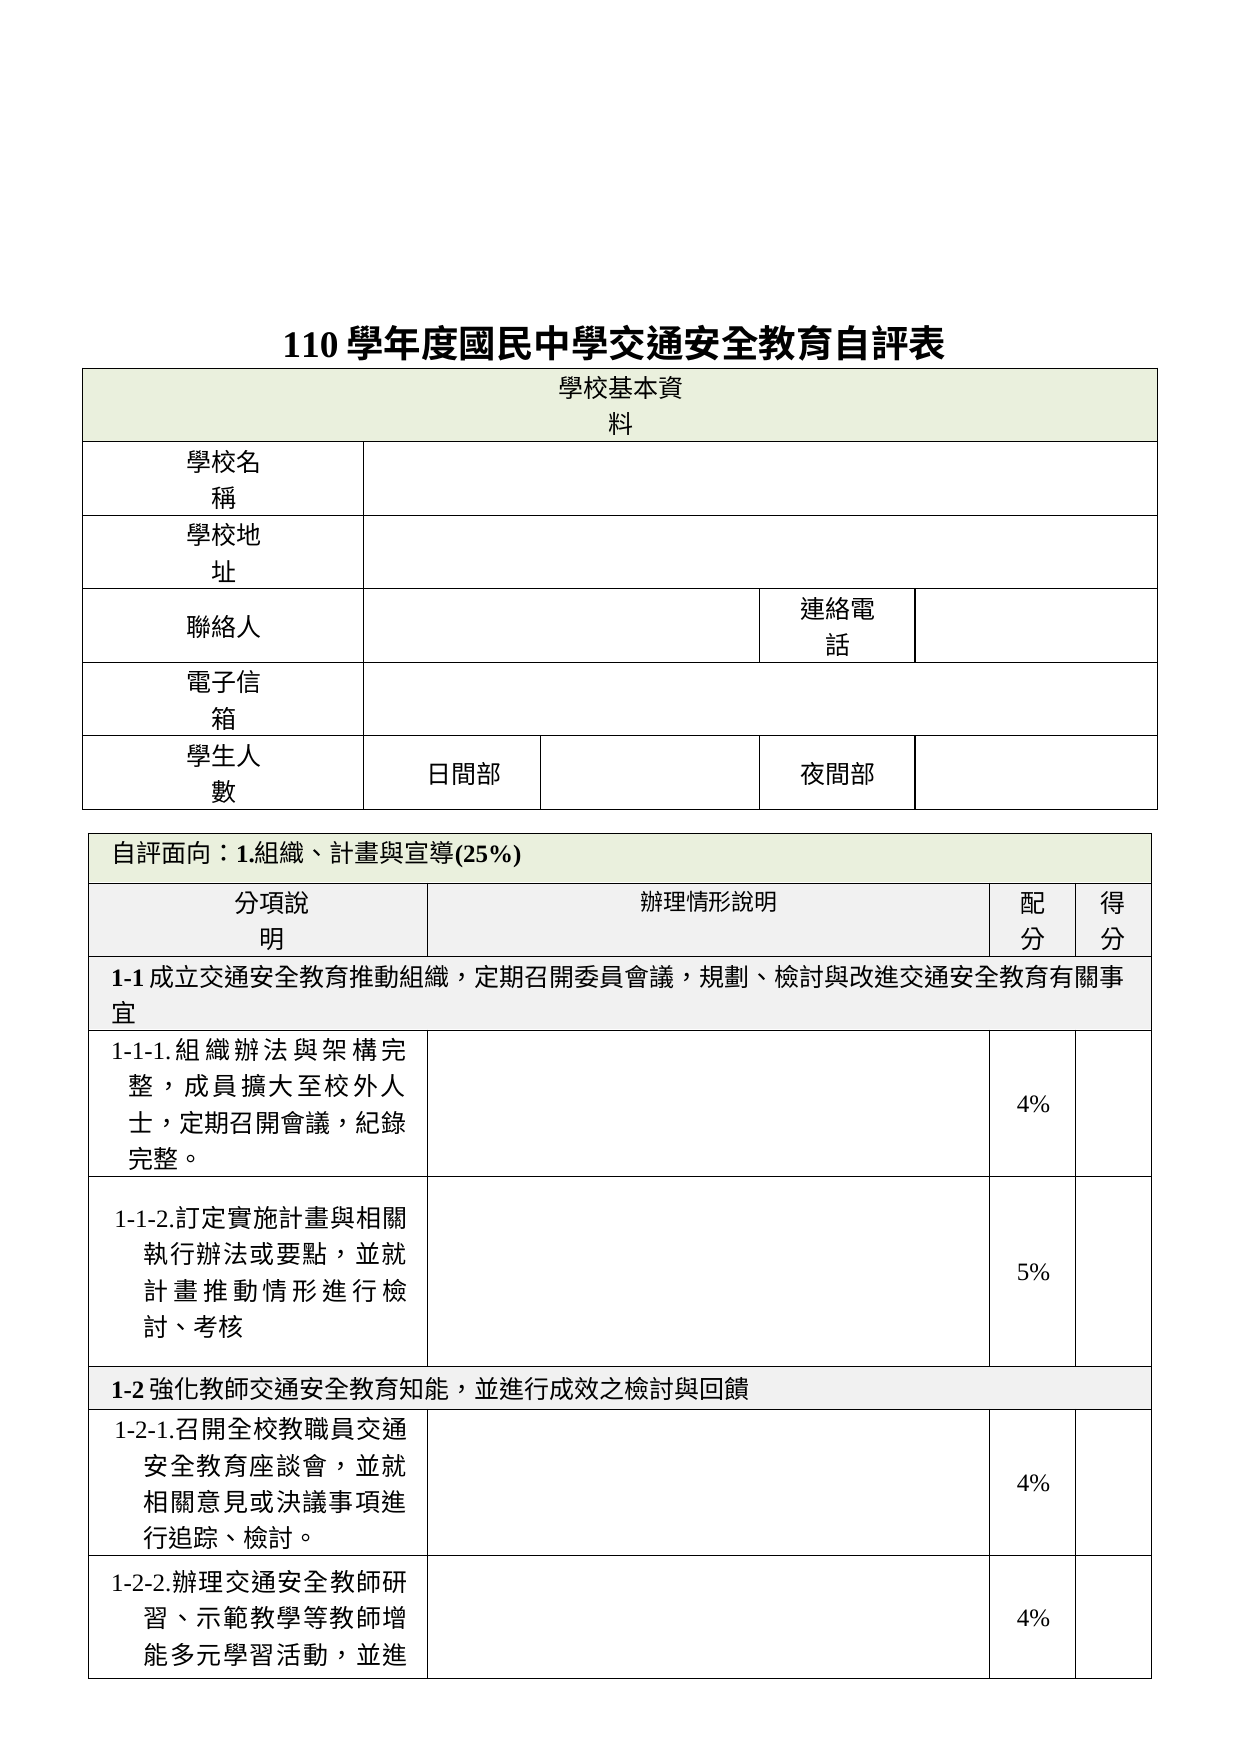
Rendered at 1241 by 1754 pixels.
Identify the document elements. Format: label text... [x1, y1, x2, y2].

table_cell 電子信箱 [83, 663, 363, 735]
table_cell 學校地址 [83, 516, 363, 588]
table_cell 4% [990, 1031, 1075, 1176]
table_cell [428, 1031, 989, 1176]
table_cell 5% [990, 1177, 1075, 1366]
table_cell [428, 1177, 989, 1366]
table_cell 日間部 [364, 736, 540, 809]
table_cell [1076, 1410, 1151, 1555]
table_cell [916, 736, 1157, 809]
table_cell [364, 516, 1157, 588]
text 110學年度國民中學交通安全教育自評表 [213, 313, 1015, 368]
table_cell [916, 589, 1157, 662]
table_cell 1-1-2.訂定實施計畫與相關執行辦法或要點，並就計畫推動情形進行檢討、考核 [89, 1177, 427, 1366]
table_cell 得分 [1076, 884, 1151, 956]
table_cell 辦理情形說明 [428, 884, 989, 956]
table_cell 學校名稱 [83, 442, 363, 515]
table_header 學校基本資料 [83, 369, 1157, 441]
table_cell [428, 1410, 989, 1555]
table_cell 配分 [990, 884, 1075, 956]
table_cell 1-2強化教師交通安全教育知能，並進行成效之檢討與回饋 [89, 1367, 1151, 1409]
table_cell 聯絡人 [83, 589, 363, 662]
table_cell 1-1成立交通安全教育推動組織，定期召開委員會議，規劃、檢討與改進交通安全教育有關事宜 [89, 957, 1151, 1029]
table_cell [1076, 1177, 1151, 1366]
table_cell [1076, 1031, 1151, 1176]
table_cell [428, 1556, 989, 1678]
table_cell [1076, 1556, 1151, 1678]
table_cell [364, 663, 1157, 735]
table_cell [364, 442, 1157, 515]
table_cell 分項說明 [89, 884, 427, 956]
table_cell 4% [990, 1556, 1075, 1678]
table_cell 夜間部 [760, 736, 914, 809]
table_cell 學生人數 [83, 736, 363, 809]
table_cell 4% [990, 1410, 1075, 1555]
table_cell 1-2-1.召開全校教職員交通安全教育座談會，並就相關意見或決議事項進行追踪、檢討。 [89, 1410, 427, 1555]
table_cell [364, 589, 759, 662]
table_cell [541, 736, 759, 809]
table_cell 連絡電話 [760, 589, 914, 662]
table_header 自評面向：1.組織、計畫與宣導(25%) [89, 834, 1151, 882]
table_cell 1-2-2.辦理交通安全教師研習、示範教學等教師增能多元學習活動，並進 [89, 1556, 427, 1678]
table_cell 1-1-1.組織辦法與架構完整，成員擴大至校外人士，定期召開會議，紀錄完整。 [89, 1031, 427, 1176]
